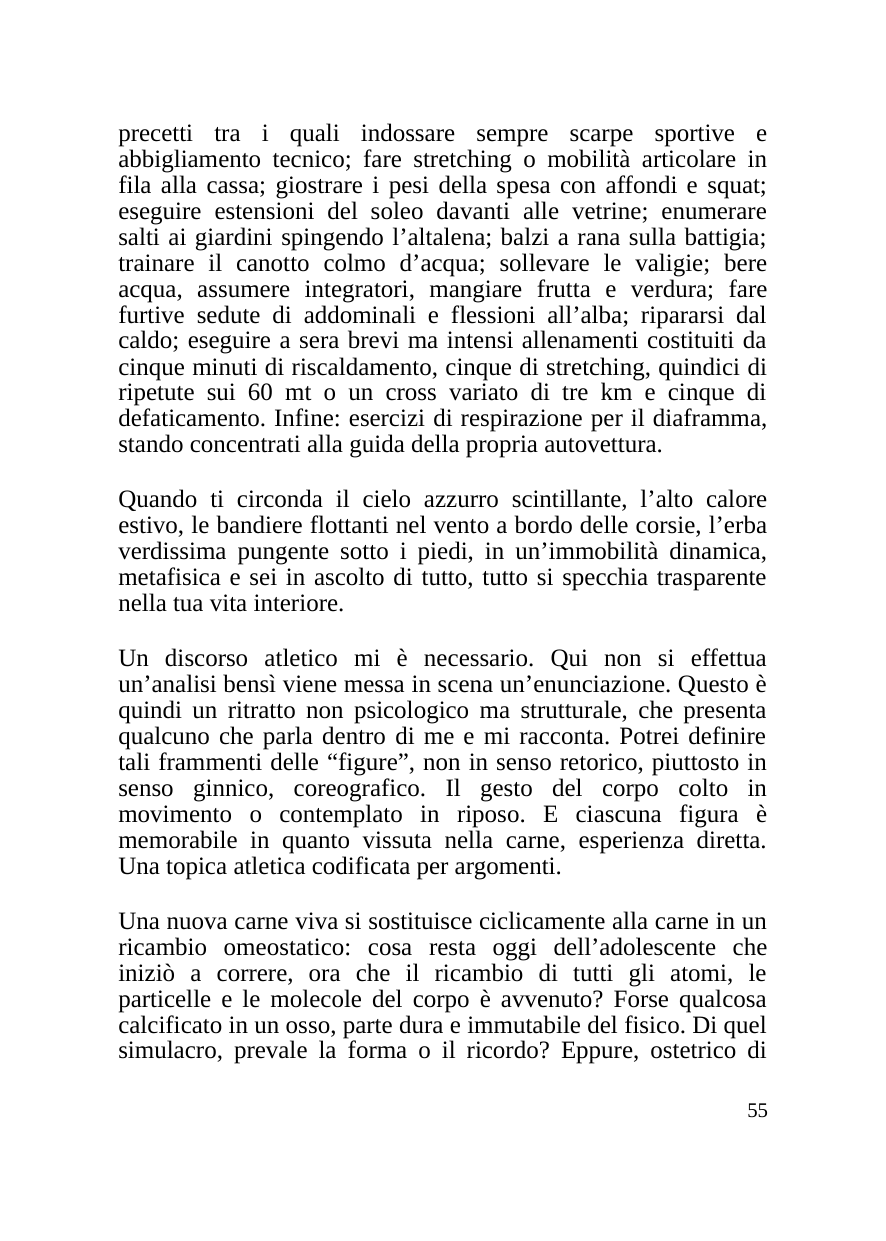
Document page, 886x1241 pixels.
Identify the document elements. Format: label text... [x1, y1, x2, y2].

text Un discorso atletico mi è necessario. Qui non si effettua un’analisi bensì viene messa in scena un’enunciazione. Questo è quindi un ritratto non psicologico ma strutturale, che presenta qualcuno che parla dentro di me e mi racconta. Potrei definire tali frammenti delle “figure”, non in senso retorico, piuttosto in senso ginnico, coreografico. Il gesto del corpo colto in movimento o contemplato in riposo. E ciascuna figura è memorabile in quanto vissuta nella carne, esperienza diretta. Una topica atletica codificata per argomenti. [118, 643, 768, 879]
text Una nuova carne viva si sostituisce ciclicamente alla carne in un ricambio omeostatico: cosa resta oggi dell’adolescente che iniziò a correre, ora che il ricambio di tutti gli atomi, le particelle e le molecole del corpo è avvenuto? Forse qualcosa calcificato in un osso, parte dura e immutabile del fisico. Di quel simulacro, prevale la forma o il ricordo? Eppure, ostetrico di [118, 906, 768, 1064]
text precetti tra i quali indossare sempre scarpe sportive e abbigliamento tecnico; fare stretching o mobilità articolare in fila alla cassa; giostrare i pesi della spesa con affondi e squat; eseguire estensioni del soleo davanti alle vetrine; enumerare salti ai giardini spingendo l’altalena; balzi a rana sulla battigia; trainare il canotto colmo d’acqua; sollevare le valigie; bere acqua, assumere integratori, mangiare frutta e verdura; fare furtive sedute di addominali e flessioni all’alba; ripararsi dal caldo; eseguire a sera brevi ma intensi allenamenti costituiti da cinque minuti di riscaldamento, cinque di stretching, quindici di ripetute sui 60 mt o un cross variato di tre km e cinque di defaticamento. Infine: esercizi di respirazione per il diaframma, stando concentrati alla guida della propria autovettura. [118, 118, 768, 458]
text Quando ti circonda il cielo azzurro scintillante, l’alto calore estivo, le bandiere flottanti nel vento a bordo delle corsie, l’erba verdissima pungente sotto i piedi, in un’immobilità dinamica, metafisica e sei in ascolto di tutto, tutto si specchia trasparente nella tua vita interiore. [118, 484, 768, 617]
